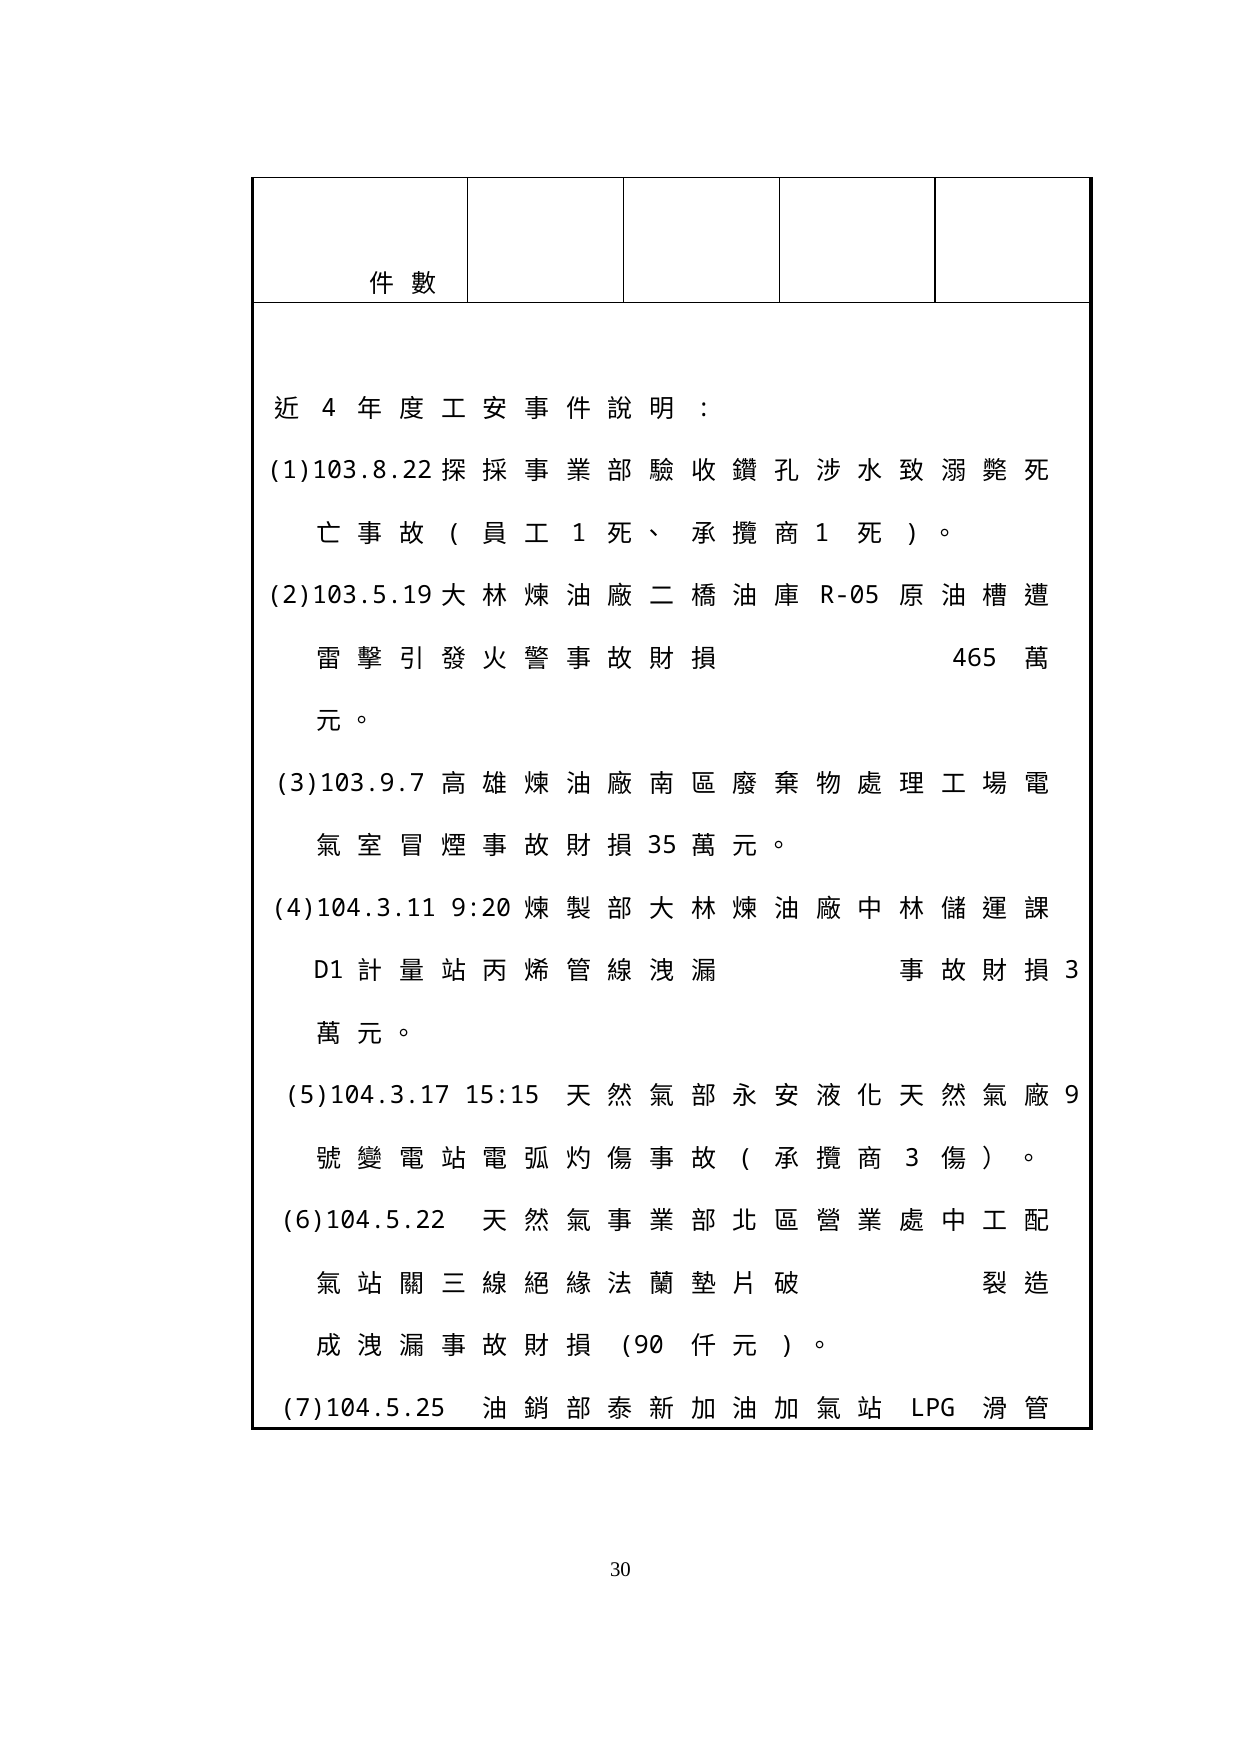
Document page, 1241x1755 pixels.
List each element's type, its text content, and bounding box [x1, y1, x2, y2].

table_cell 近4年度工安事件說明: (1)103.8.22探採事業部驗收鑽孔涉水致溺斃死亡事故(員工1死、承攬商1 死)。 (2)103.5.19大林煉油廠二橋油庫R-05原油槽遭雷擊引發火警事故財損 465萬元。 (3)103.9.7高雄煉油廠南區廢棄物處理工場電氣室冒煙事故財損35萬元。 (4)104.3.11 9:20煉製部大林煉油廠中林儲運課D1計量站丙烯管線洩漏 事故財損3萬元。 (5)104.3.17 15:15天然氣部永安液化天然氣廠9號變電站電弧灼傷事故(承攬商3傷）。 (6)104.5.22 天然氣事業部北區營業處中工配氣站關三線絕緣法蘭墊片破 裂造成洩漏事故財損(90仟元)。 (7)104.5.25 油銷部泰新加油加氣站LPG滑管 [254, 303, 1089, 1427]
table_cell [624, 178, 779, 302]
table_cell [468, 178, 623, 302]
table_cell [936, 178, 1089, 302]
table_cell 件數 [254, 178, 467, 302]
table_cell [780, 178, 934, 302]
